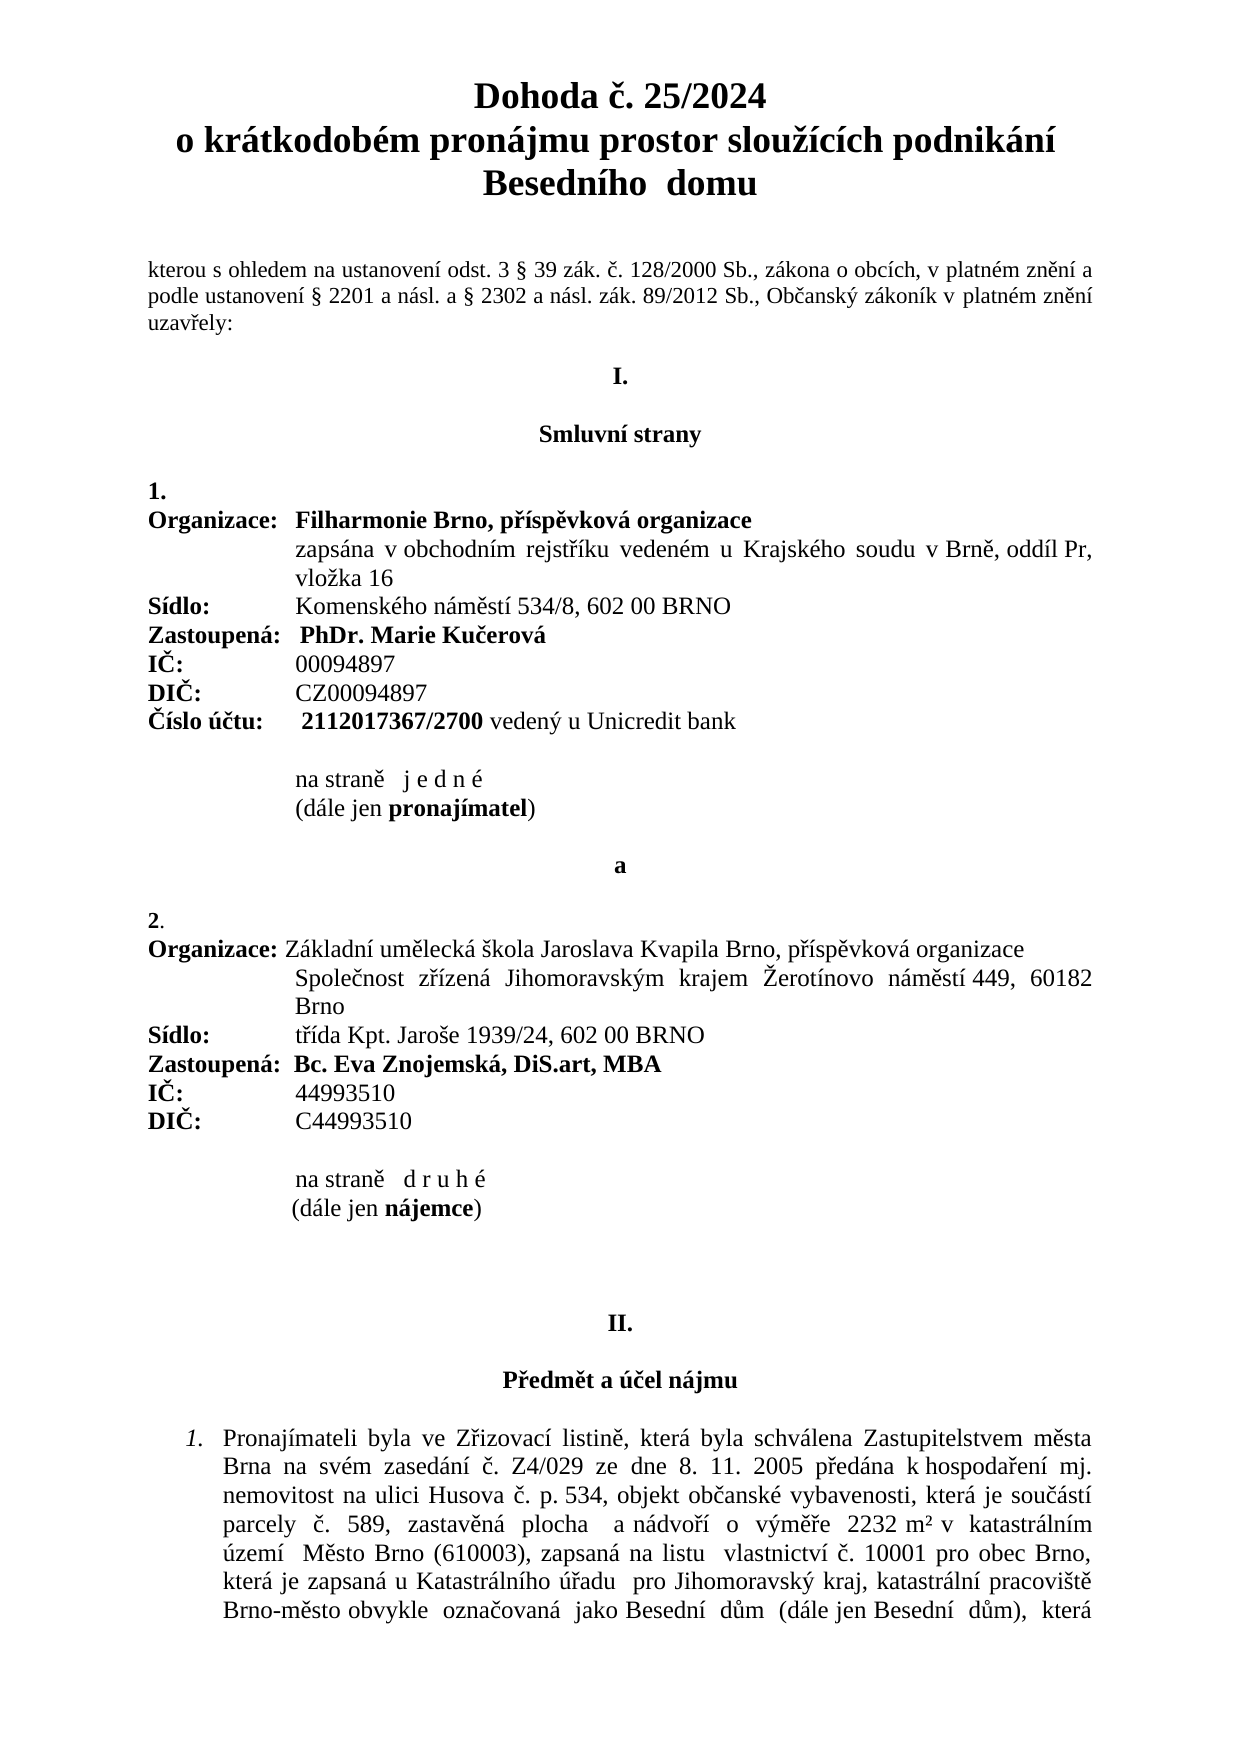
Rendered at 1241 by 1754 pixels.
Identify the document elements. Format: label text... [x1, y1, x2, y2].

text o krátkodobém pronájmu prostor sloužících podnikání [148, 117, 1092, 160]
text IČ: 00094897 [148, 649, 1092, 678]
text Společnost zřízená Jihomoravským krajem Žerotínovo náměstí 449, 60182 Brno [148, 963, 1092, 1020]
text na straně j e d n é [221, 764, 1092, 793]
text zapsána v obchodním rejstříku vedeném u Krajského soudu v Brně, oddíl Pr, vložka 16 [295, 534, 1092, 591]
text Smluvní strany [148, 419, 1092, 448]
text kterou s ohledem na ustanovení odst. 3 § 39 zák. č. 128/2000 Sb., zákona o obcích, v platném znění a podle ustanovení § 2201 a násl. a § 2302 a násl. zák. 89/2012 Sb., Občanský zákoník v platném znění uzavřely: [148, 256, 1092, 335]
text Organizace: Základní umělecká škola Jaroslava Kvapila Brno, příspěvková organizace [148, 934, 1092, 963]
text IČ: 44993510 [148, 1078, 1092, 1106]
text Sídlo: třída Kpt. Jaroše 1939/24, 602 00 BRNO [148, 1020, 1092, 1049]
text I. [148, 361, 1092, 390]
text (dále jen pronajímatel) [221, 793, 1092, 821]
text II. [148, 1308, 1092, 1336]
text Besedního domu [148, 160, 1092, 203]
text DIČ: CZ00094897 [148, 678, 1092, 706]
text a [148, 850, 1092, 879]
list Pronajímateli byla ve Zřizovací listině, která byla schválena Zastupitelstvem města Brna na svém zasedání č. Z4/029 ze dne 8. 11. 2005 předána k hospodaření mj. nemovitost na ulici Husova č. p. 534, objekt občanské vybavenosti, která je součástí parcely č. 589, zastavěná plocha a nádvoří o výměře 2232 m² v katastrálním území Město Brno (610003), zapsaná na listu vlastnictví č. 10001 pro obec Brno, která je zapsaná u Katastrálního úřadu pro Jihomoravský kraj, katastrální pracoviště Brno-město obvykle označovaná jako Besední dům (dále jen Besední dům), která [185, 1423, 1092, 1624]
text Zastoupená: Bc. Eva Znojemská, DiS.art, MBA [148, 1049, 1092, 1078]
text Číslo účtu: 2112017367/2700 vedený u Unicredit bank [148, 706, 1092, 735]
text Organizace: Filharmonie Brno, příspěvková organizace [148, 505, 1092, 534]
text Předmět a účel nájmu [148, 1365, 1092, 1394]
text (dále jen nájemce) [148, 1193, 1092, 1221]
text DIČ: C44993510 [148, 1106, 1092, 1135]
text na straně d r u h é [148, 1164, 1092, 1193]
text Zastoupená: PhDr. Marie Kučerová [148, 620, 1092, 649]
text 2. [148, 908, 1092, 934]
text Sídlo: Komenského náměstí 534/8, 602 00 BRNO [148, 591, 1092, 620]
text Dohoda č. 25/2024 [148, 74, 1092, 117]
